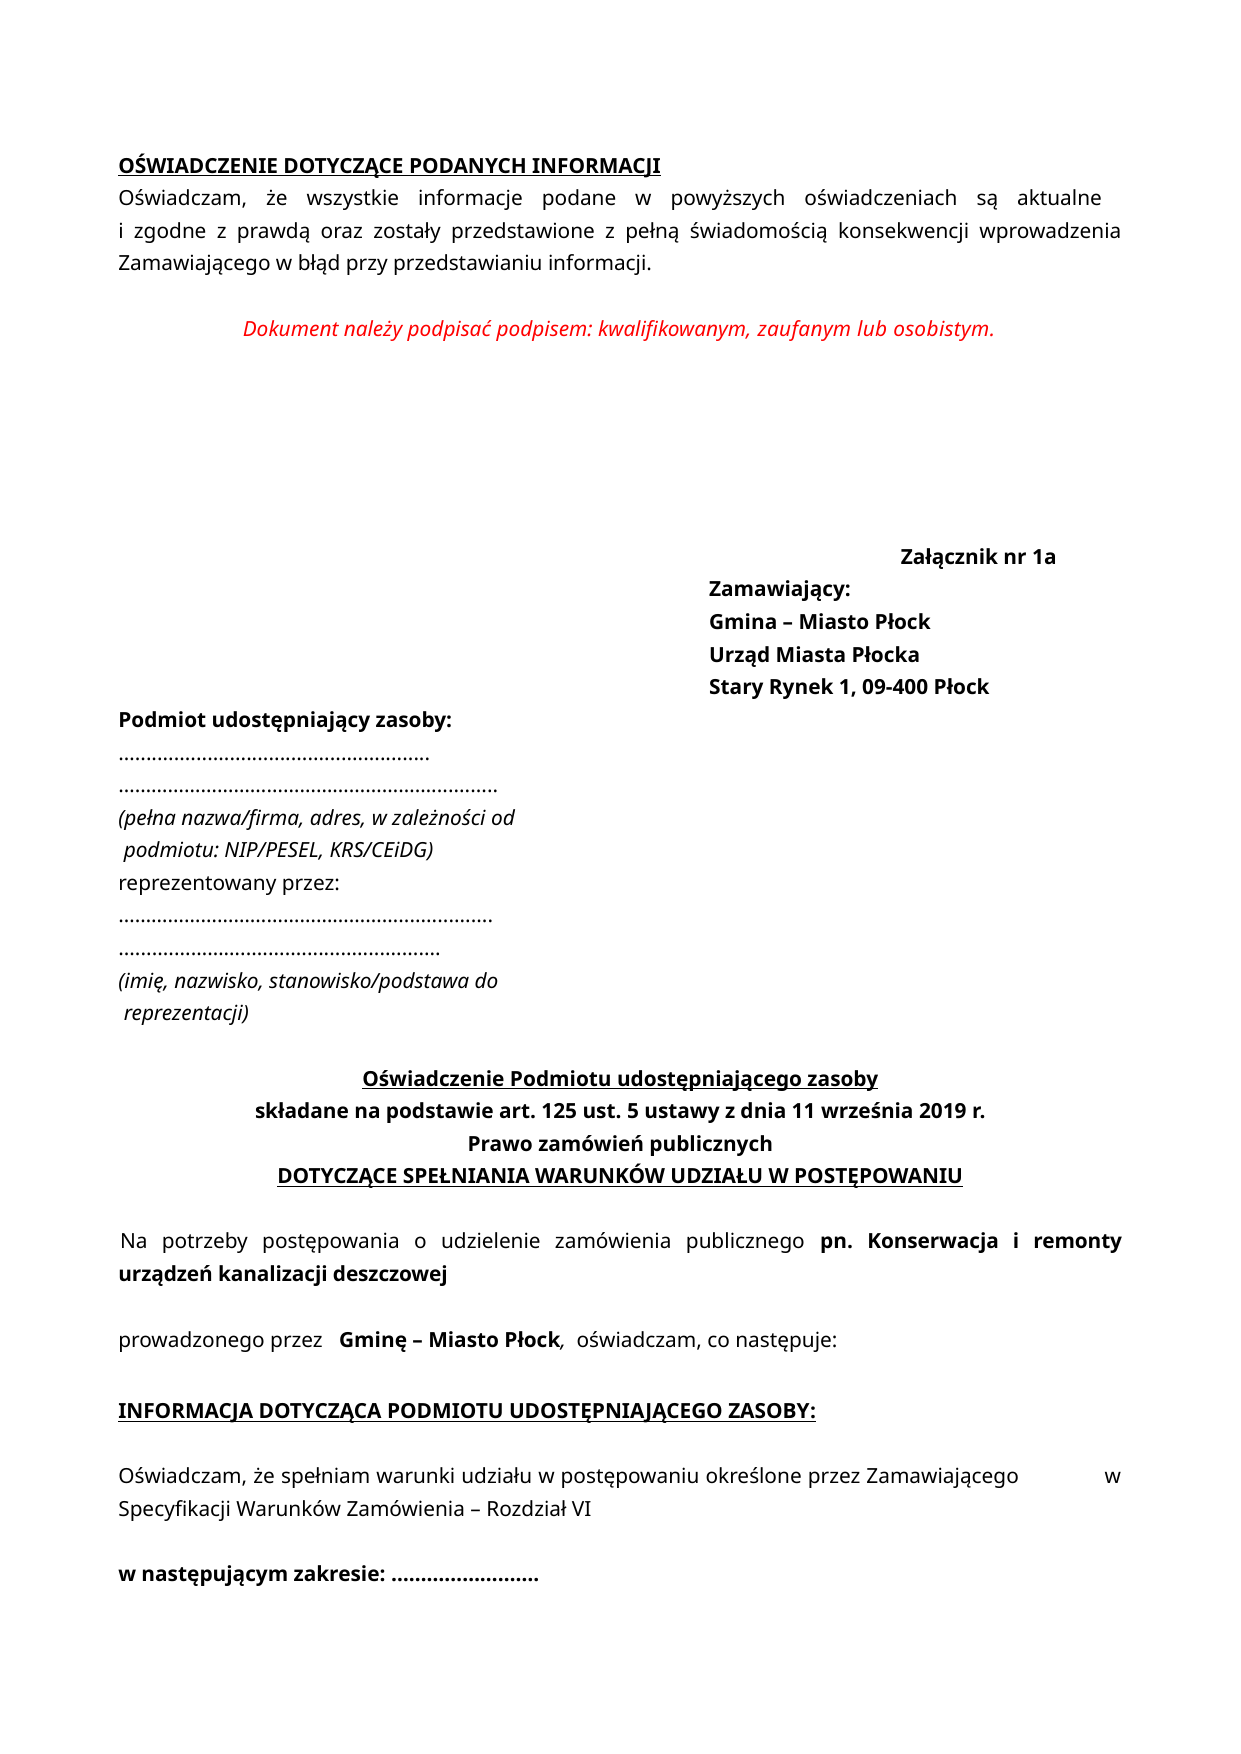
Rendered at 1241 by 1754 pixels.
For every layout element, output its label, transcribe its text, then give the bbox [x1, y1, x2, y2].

text …..................................................... [118, 738, 1122, 766]
text Zamawiający: [118, 574, 1122, 603]
text reprezentowany przez: [118, 868, 1122, 896]
text Stary Rynek 1, 09-400 Płock [118, 672, 1122, 701]
text Urząd Miasta Płocka [118, 640, 1122, 668]
text reprezentacji) [118, 998, 1122, 1027]
text prowadzonego przez Gminę – Miasto Płock, oświadczam, co następuje: [118, 1325, 1122, 1353]
text Dokument należy podpisać podpisem: kwalifikowanym, zaufanym lub osobistym. [118, 314, 1122, 342]
text DOTYCZĄCE SPEŁNIANIA WARUNKÓW UDZIAŁU W POSTĘPOWANIU [118, 1161, 1122, 1190]
text Oświadczenie Podmiotu udostępniającego zasoby [118, 1064, 1122, 1092]
text (imię, nazwisko, stanowisko/podstawa do [118, 966, 1122, 994]
text Oświadczam, że spełniam warunki udziału w postępowaniu określone przez Zamawiającego w Specyfikacji Warunków Zamówienia – Rozdział VI [118, 1462, 1122, 1523]
text INFORMACJA DOTYCZĄCA PODMIOTU UDOSTĘPNIAJĄCEGO ZASOBY: [118, 1396, 1122, 1425]
text ……………………………………………................. [118, 901, 1122, 929]
text w następującym zakresie: ……………………. [118, 1559, 1122, 1588]
text składane na podstawie art. 125 ust. 5 ustawy z dnia 11 września 2019 r. [118, 1096, 1122, 1125]
text Podmiot udostępniający zasoby: [118, 705, 1122, 733]
text .............……….................................... [118, 933, 1122, 962]
text OŚWIADCZENIE DOTYCZĄCE PODANYCH INFORMACJI [118, 151, 1122, 179]
text Na potrzeby postępowania o udzielenie zamówienia publicznego pn. Konserwacja i remonty urządzeń kanalizacji deszczowej [118, 1227, 1122, 1288]
text (pełna nazwa/firma, adres, w zależności od [118, 803, 1122, 831]
text Gmina – Miasto Płock [118, 607, 1122, 636]
text Załącznik nr 1a [118, 542, 1122, 570]
text Oświadczam, że wszystkie informacje podane w powyższych oświadczeniach są aktualne i zgodne z prawdą oraz zostały przedstawione z pełną świadomością konsekwencji wprowadzenia Zamawiającego w błąd przy przedstawianiu informacji. [118, 183, 1122, 277]
text …………………………………………………............ [118, 770, 1122, 799]
text Prawo zamówień publicznych [118, 1129, 1122, 1157]
text podmiotu: NIP/PESEL, KRS/CEiDG) [118, 835, 1122, 864]
